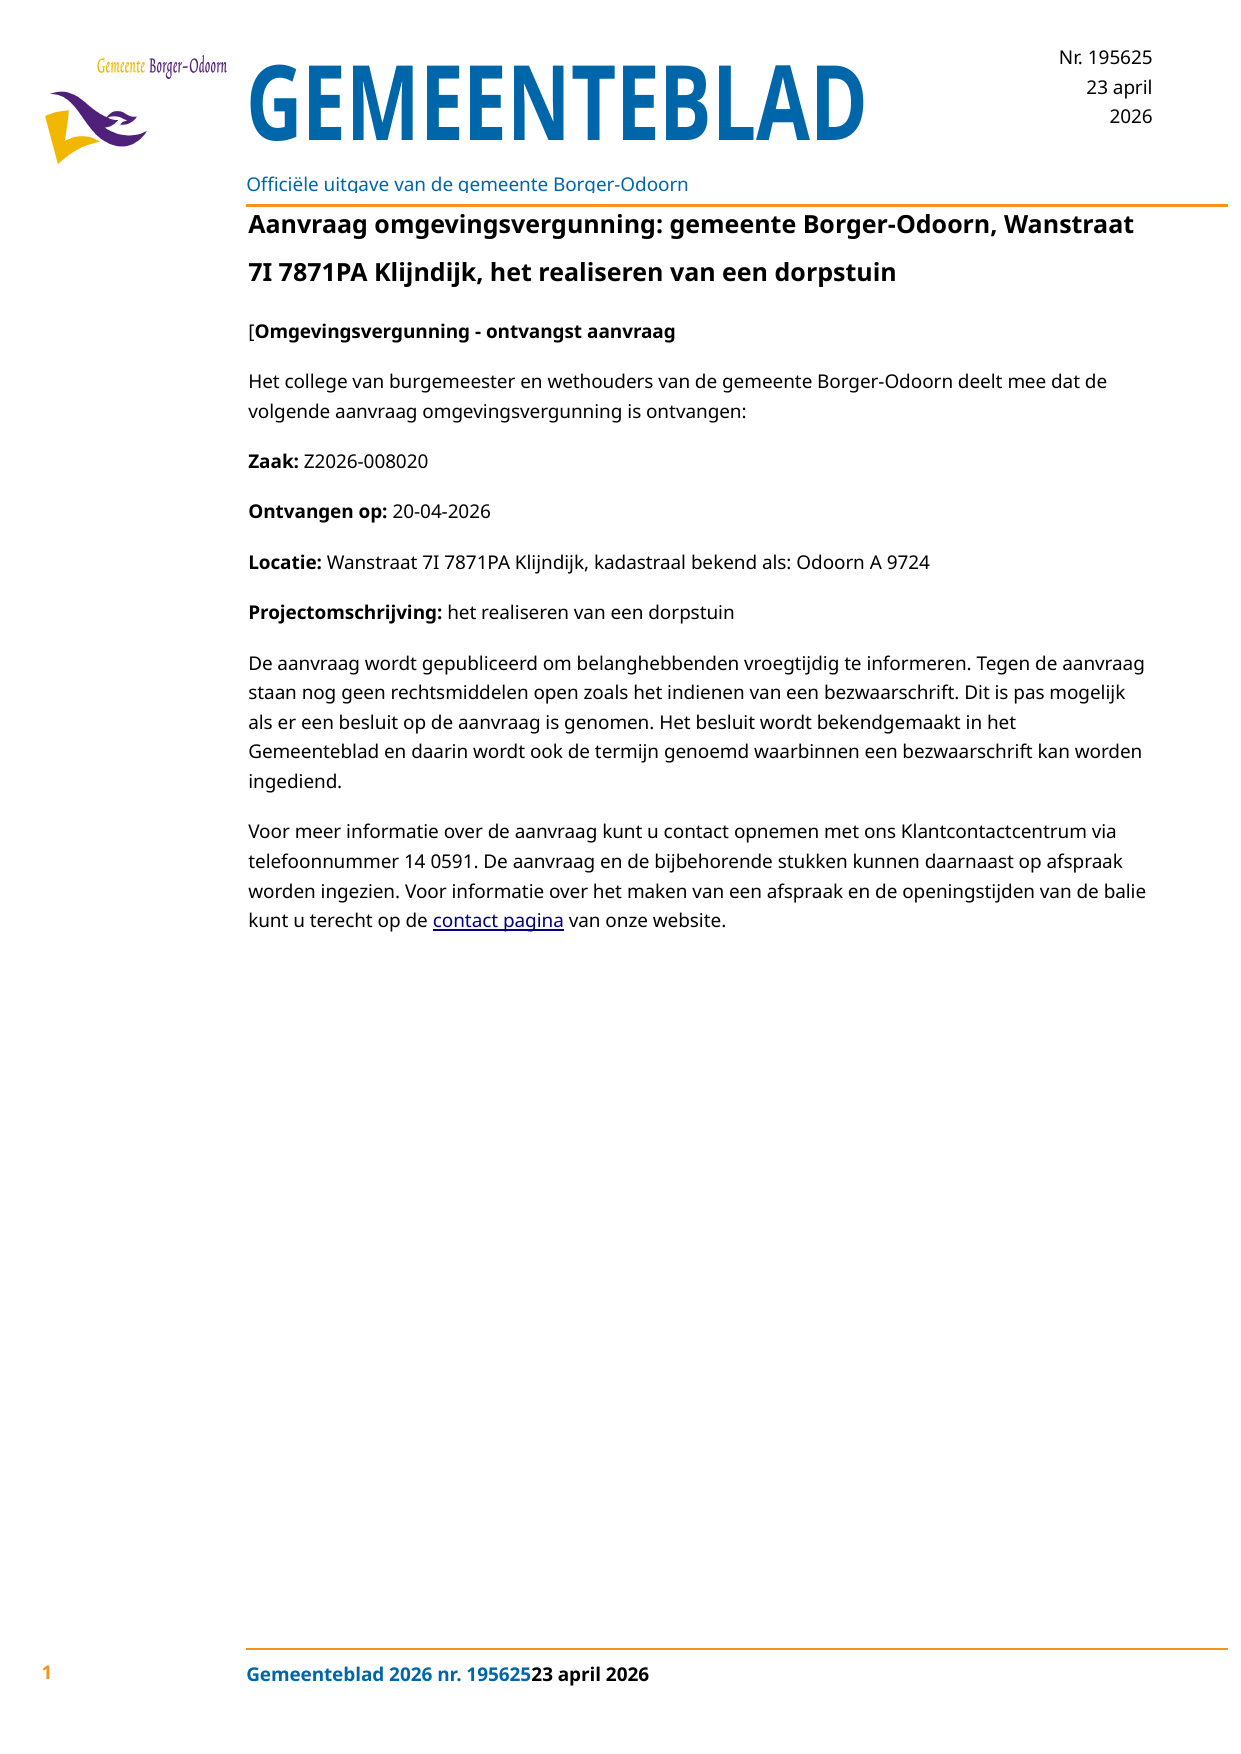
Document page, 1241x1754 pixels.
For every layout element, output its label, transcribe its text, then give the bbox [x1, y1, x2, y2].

text De aanvraag wordt gepubliceerd om belanghebbenden vroegtijdig te informeren. Tegen de aanvraag staan nog geen rechtsmiddelen open zoals het indienen van een bezwaarschrift. Dit is pas mogelijk als er een besluit op de aanvraag is genomen. Het besluit wordt bekendgemaakt in het Gemeenteblad en daarin wordt ook de termijn genoemd waarbinnen een bezwaarschrift kan worden ingediend. [248, 650, 1152, 794]
text Aanvraag omgevingsvergunning: gemeente Borger-Odoorn, Wanstraat 7I 7871PA Klijndijk, het realiseren van een dorpstuin [248, 207, 1152, 288]
text Het college van burgemeester en wethouders van de gemeente Borger-Odoorn deelt mee dat de volgende aanvraag omgevingsvergunning is ontvangen: [248, 368, 1152, 424]
text Voor meer informatie over de aanvraag kunt u contact opnemen met ons Klantcontactcentrum via telefoonnummer 14 0591. De aanvraag en de bijbehorende stukken kunnen daarnaast op afspraak worden ingezien. Voor informatie over het maken van een afspraak en de openingstijden van de balie kunt u terecht op de contact pagina van onze website. [248, 819, 1152, 933]
text Projectomschrijving: het realiseren van een dorpstuin [248, 599, 1152, 625]
text Locatie: Wanstraat 7I 7871PA Klijndijk, kadastraal bekend als: Odoorn A 9724 [248, 549, 1152, 575]
text [Omgevingsvergunning - ontvangst aanvraag [248, 318, 1152, 344]
text Ontvangen op: 20-04-2026 [248, 499, 1152, 524]
text Zaak: Z2026-008020 [248, 448, 1152, 474]
picture [41, 47, 231, 172]
